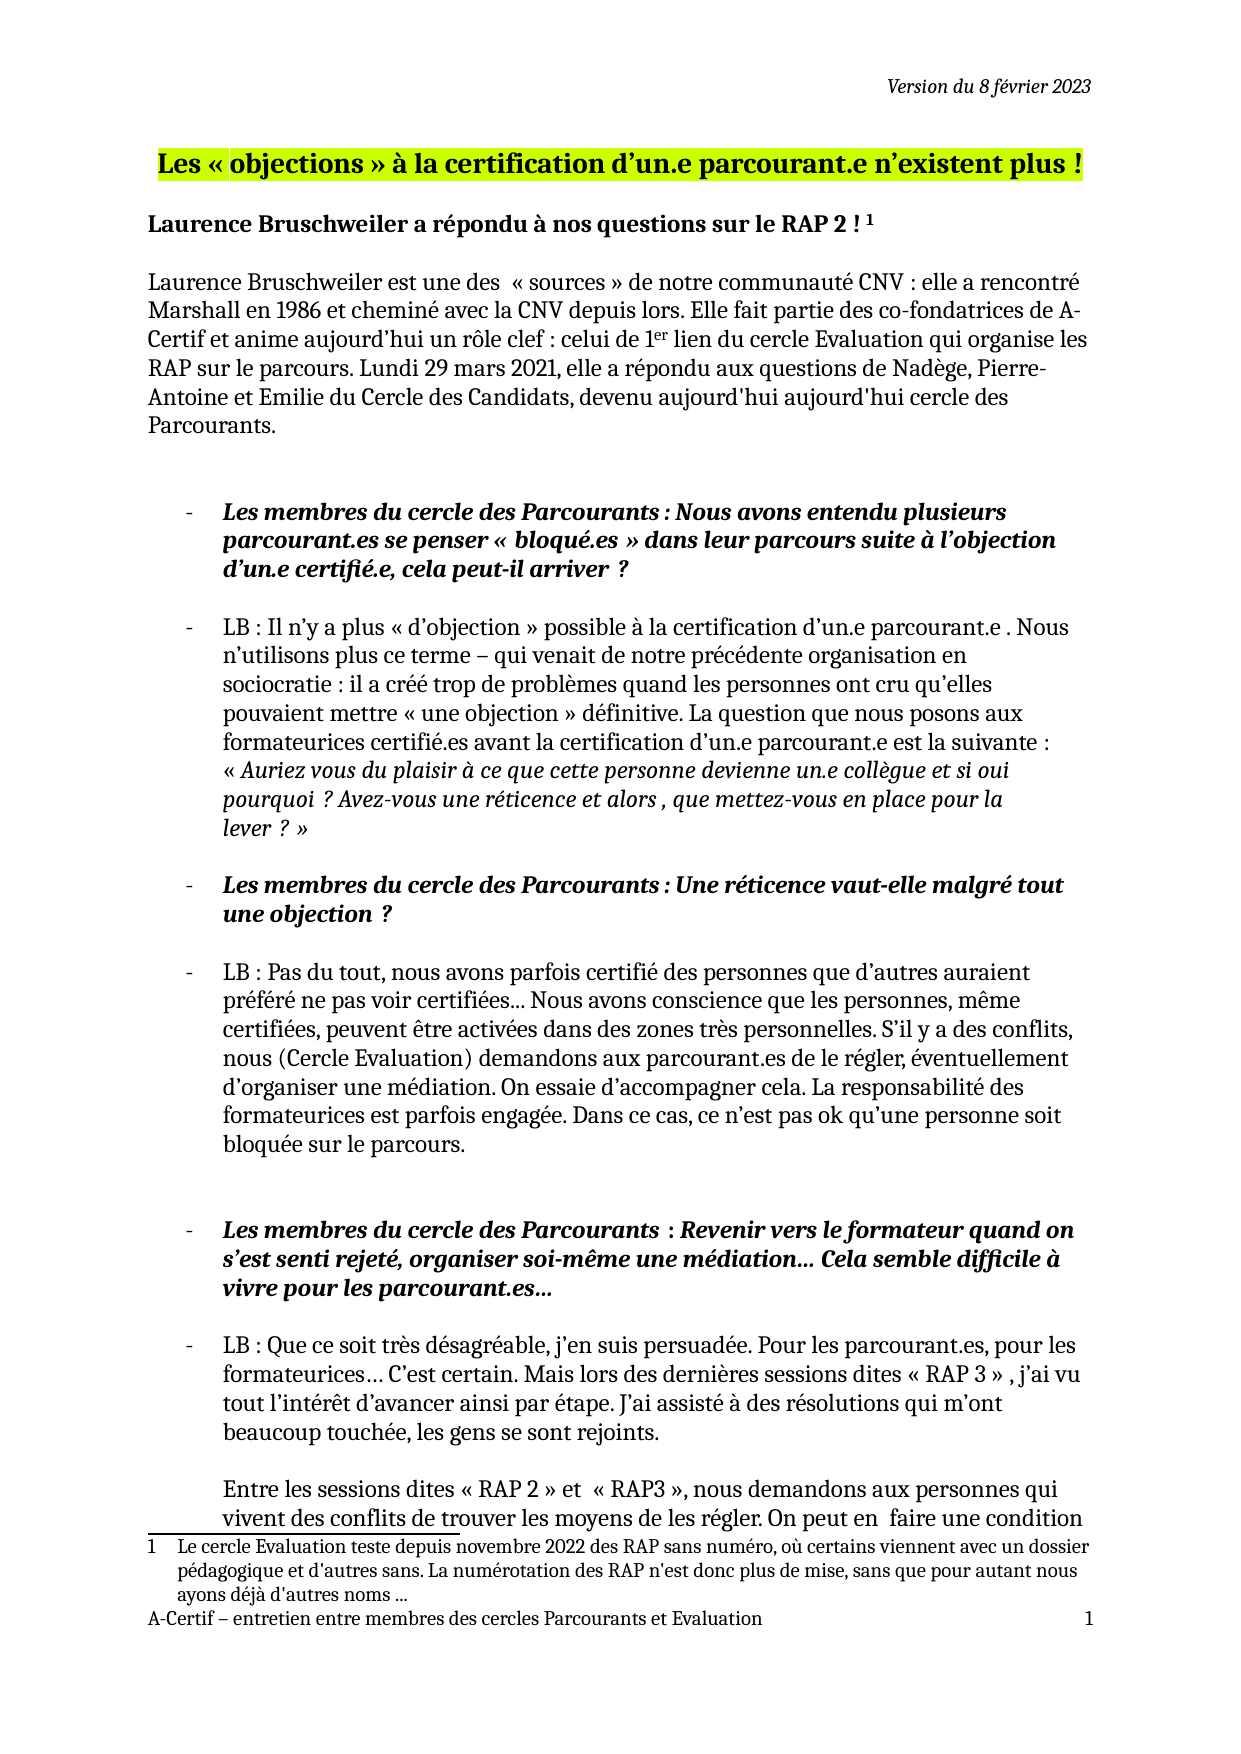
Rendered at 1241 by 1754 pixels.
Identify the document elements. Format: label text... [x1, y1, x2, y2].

list LB : Pas du tout, nous avons parfois certifié des personnes que d’autres auraient préféré ne pas voir certifiées... Nous avons conscience que les personnes, même certifiées, peuvent être activées dans des zones très personnelles. S’il y a des conflits, nous (Cercle Evaluation) demandons aux parcourant.es de le régler, éventuellement d’organiser une médiation. On essaie d’accompagner cela. La responsabilité des formateurices est parfois engagée. Dans ce cas, ce n’est pas ok qu’une personne soit bloquée sur le parcours. [185, 957, 1093, 1159]
list Les membres du cercle des Parcourants : Revenir vers le formateur quand on s’est senti rejeté, organiser soi-même une médiation… Cela semble difficile à vivre pour les parcourant.es… [185, 1216, 1093, 1302]
list Les membres du cercle des Parcourants : Une réticence vaut-elle malgré tout une objection ? [185, 871, 1093, 929]
list Les membres du cercle des Parcourants : Nous avons entendu plusieurs parcourant.es se penser « bloqué.es » dans leur parcours suite à l’objection d’un.e certifié.e, cela peut-il arriver ? [185, 497, 1093, 584]
list LB : Que ce soit très désagréable, j’en suis persuadée. Pour les parcourant.es, pour les formateurices… C’est certain. Mais lors des dernières sessions dites « RAP 3 » , j’ai vu tout l’intérêt d’avancer ainsi par étape. J’ai assisté à des résolutions qui m’ont beaucoup touchée, les gens se sont rejoints. [185, 1331, 1093, 1446]
text Le cercle Evaluation teste depuis novembre 2022 des RAP sans numéro, où certains viennent avec un dossier pédagogique et d'autres sans. La numérotation des RAP n'est donc plus de mise, sans que pour autant nous ayons déjà d'autres noms ... [148, 1534, 1093, 1606]
text Les « objections » à la certification d’un.e parcourant.e n’existent plus ! [148, 148, 1093, 181]
text Laurence Bruschweiler a répondu à nos questions sur le RAP 2 ! [148, 210, 1093, 239]
list Entre les sessions dites « RAP 2 » et « RAP3 », nous demandons aux personnes qui vivent des conflits de trouver les moyens de les régler. On peut en faire une condition [223, 1475, 1093, 1532]
list LB : Il n’y a plus « d’objection » possible à la certification d’un.e parcourant.e . Nous n’utilisons plus ce terme – qui venait de notre précédente organisation en sociocratie : il a créé trop de problèmes quand les personnes ont cru qu’elles pouvaient mettre « une objection » définitive. La question que nous posons aux formateurices certifié.es avant la certification d’un.e parcourant.e est la suivante : « Auriez vous du plaisir à ce que cette personne devienne un.e collègue et si oui pourquoi ? Avez-vous une réticence et alors , que mettez-vous en place pour la lever ? » [185, 612, 1093, 842]
text Laurence Bruschweiler est une des « sources » de notre communauté CNV : elle a rencontré Marshall en 1986 et cheminé avec la CNV depuis lors. Elle fait partie des co-fondatrices de A-Certif et anime aujourd’hui un rôle clef : celui de 1er lien du cercle Evaluation qui organise les RAP sur le parcours. Lundi 29 mars 2021, elle a répondu aux questions de Nadège, Pierre-Antoine et Emilie du Cercle des Candidats, devenu aujourd'hui aujourd'hui cercle des Parcourants. [148, 267, 1093, 440]
